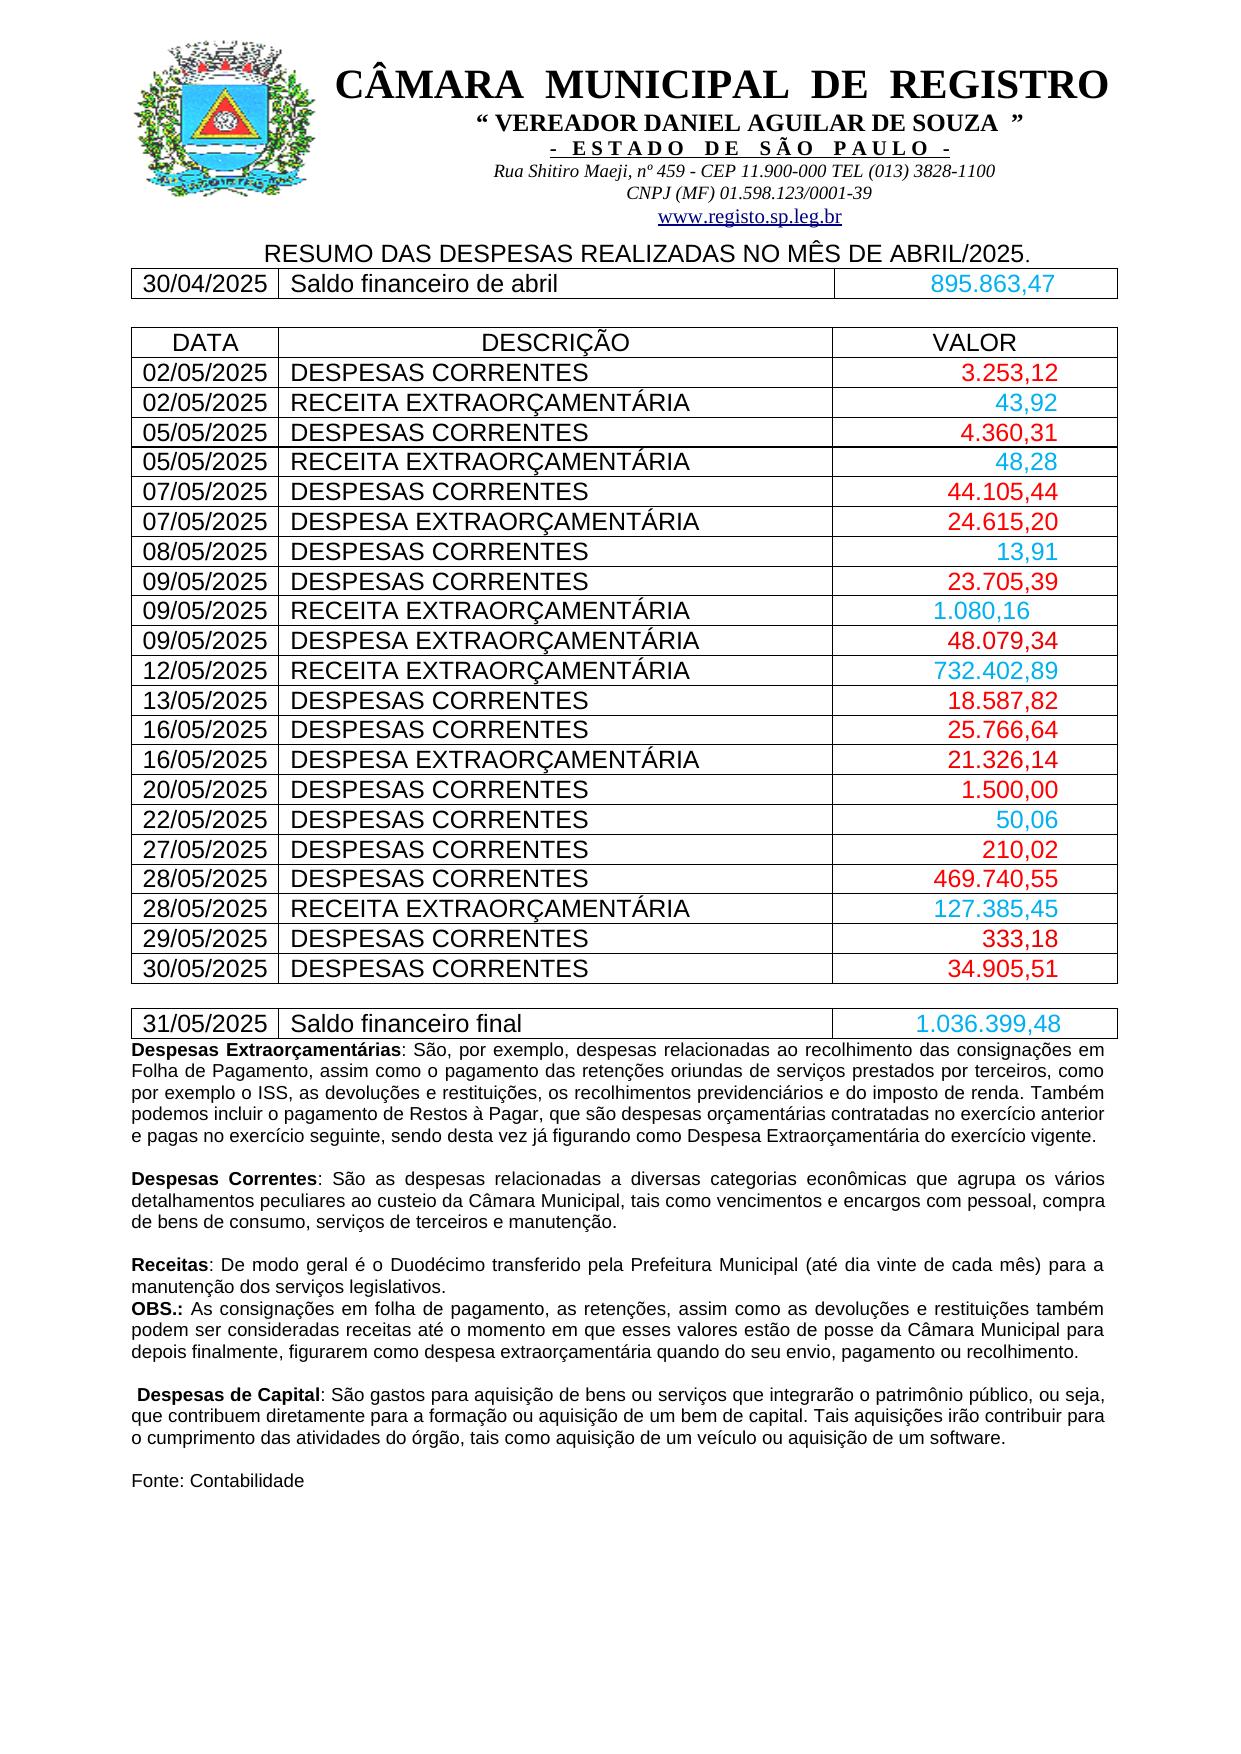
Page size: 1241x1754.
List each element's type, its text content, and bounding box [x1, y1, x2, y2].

table_cell DESPESAS CORRENTES [279, 418, 832, 446]
table_header Saldo financeiro de abril [279, 269, 834, 297]
table_cell 48,28 [833, 448, 1117, 476]
table_cell 09/05/2025 [132, 596, 278, 625]
text Despesas Correntes: São as despesas relacionadas a diversas categorias econômicas que agrupa os vários detalhamentos peculiares ao custeio da Câmara Municipal, tais como vencimentos e encargos com pessoal, compra de bens de consumo, serviços de terceiros e manutenção. [131, 1168, 1106, 1233]
table_cell DESPESAS CORRENTES [279, 358, 832, 387]
table_cell 25.766,64 [833, 716, 1117, 744]
table_header 895.863,47 [835, 269, 1117, 297]
table_cell 23.705,39 [833, 567, 1117, 595]
table_cell 43,92 [833, 388, 1117, 417]
table_cell RECEITA EXTRAORÇAMENTÁRIA [279, 894, 832, 923]
table_cell 27/05/2025 [132, 835, 278, 863]
table_cell DESPESAS CORRENTES [279, 686, 832, 714]
text Despesas Extraorçamentárias: São, por exemplo, despesas relacionadas ao recolhimento das consignações em Folha de Pagamento, assim como o pagamento das retenções oriundas de serviços prestados por terceiros, como por exemplo o ISS, as devoluções e restituições, os recolhimentos previdenciários e do imposto de renda. Também podemos incluir o pagamento de Restos à Pagar, que são despesas orçamentárias contratadas no exercício anterior e pagas no exercício seguinte, sendo desta vez já figurando como Despesa Extraorçamentária do exercício vigente. [131, 1039, 1106, 1146]
table_cell [832, 984, 1117, 1008]
table_cell 08/05/2025 [132, 537, 278, 566]
table_cell 13,91 [833, 537, 1117, 566]
table_header DESCRIÇÃO [279, 328, 832, 357]
table_cell 13/05/2025 [132, 686, 278, 714]
text OBS.: As consignações em folha de pagamento, as retenções, assim como as devoluções e restituições também podem ser consideradas receitas até o momento em que esses valores estão de posse da Câmara Municipal para depois finalmente, figurarem como despesa extraorçamentária quando do seu envio, pagamento ou recolhimento. [131, 1297, 1106, 1362]
text Fonte: Contabilidade [131, 1448, 1106, 1491]
table_cell 210,02 [833, 835, 1117, 863]
table_cell 09/05/2025 [132, 626, 278, 655]
table_header DATA [132, 328, 278, 357]
table_cell DESPESAS CORRENTES [279, 835, 832, 863]
table_cell [131, 984, 279, 1008]
text RESUMO DAS DESPESAS REALIZADAS NO MÊS DE ABRIL/2025. [131, 239, 1162, 268]
table_cell 333,18 [833, 924, 1117, 953]
table_cell 05/05/2025 [132, 418, 278, 446]
table_cell 21.326,14 [833, 745, 1117, 774]
table_cell 07/05/2025 [132, 477, 278, 506]
table_cell DESPESAS CORRENTES [279, 716, 832, 744]
table_cell 12/05/2025 [132, 656, 278, 685]
table_cell 20/05/2025 [132, 775, 278, 804]
table_cell 1.080,16 [833, 596, 1117, 625]
table_cell [279, 984, 832, 1008]
table_cell DESPESAS CORRENTES [279, 477, 832, 506]
table_cell 3.253,12 [833, 358, 1117, 387]
table_cell RECEITA EXTRAORÇAMENTÁRIA [279, 656, 832, 685]
table_cell DESPESAS CORRENTES [279, 567, 832, 595]
table_cell DESPESA EXTRAORÇAMENTÁRIA [279, 745, 832, 774]
table_cell DESPESAS CORRENTES [279, 805, 832, 834]
table_cell 732.402,89 [833, 656, 1117, 685]
table_cell 18.587,82 [833, 686, 1117, 714]
table_cell Saldo financeiro final [279, 1009, 832, 1037]
table_cell 22/05/2025 [132, 805, 278, 834]
table_cell RECEITA EXTRAORÇAMENTÁRIA [279, 596, 832, 625]
table_header VALOR [833, 328, 1117, 357]
table_cell 469.740,55 [833, 865, 1117, 893]
table_cell RECEITA EXTRAORÇAMENTÁRIA [279, 448, 832, 476]
table_cell 29/05/2025 [132, 924, 278, 953]
table_cell 02/05/2025 [132, 358, 278, 387]
table_cell 02/05/2025 [132, 388, 278, 417]
text Receitas: De modo geral é o Duodécimo transferido pela Prefeitura Municipal (até dia vinte de cada mês) para a manutenção dos serviços legislativos. [131, 1254, 1106, 1297]
table_cell 31/05/2025 [132, 1009, 278, 1037]
table_cell DESPESA EXTRAORÇAMENTÁRIA [279, 626, 832, 655]
table_cell 07/05/2025 [132, 507, 278, 536]
table_cell DESPESAS CORRENTES [279, 775, 832, 804]
table_cell 30/05/2025 [132, 954, 278, 983]
table_cell DESPESAS CORRENTES [279, 954, 832, 983]
table_cell DESPESAS CORRENTES [279, 537, 832, 566]
table_cell 28/05/2025 [132, 894, 278, 923]
table_cell 1.036.399,48 [833, 1009, 1117, 1037]
table_cell 09/05/2025 [132, 567, 278, 595]
table_cell 34.905,51 [833, 954, 1117, 983]
table_cell 50,06 [833, 805, 1117, 834]
table_cell 16/05/2025 [132, 745, 278, 774]
table_cell 48.079,34 [833, 626, 1117, 655]
table_cell 4.360,31 [833, 418, 1117, 446]
table_cell DESPESA EXTRAORÇAMENTÁRIA [279, 507, 832, 536]
table_cell 05/05/2025 [132, 448, 278, 476]
table_cell 28/05/2025 [132, 865, 278, 893]
text Despesas de Capital: São gastos para aquisição de bens ou serviços que integrarão o patrimônio público, ou seja, que contribuem diretamente para a formação ou aquisição de um bem de capital. Tais aquisições irão contribuir para o cumprimento das atividades do órgão, tais como aquisição de um veículo ou aquisição de um software. [131, 1383, 1106, 1448]
table_cell 16/05/2025 [132, 716, 278, 744]
table_cell DESPESAS CORRENTES [279, 865, 832, 893]
table_cell DESPESAS CORRENTES [279, 924, 832, 953]
table_cell 24.615,20 [833, 507, 1117, 536]
table_cell 1.500,00 [833, 775, 1117, 804]
table_header 30/04/2025 [132, 269, 278, 297]
table_cell RECEITA EXTRAORÇAMENTÁRIA [279, 388, 832, 417]
table_cell 127.385,45 [833, 894, 1117, 923]
table_cell 44.105,44 [833, 477, 1117, 506]
